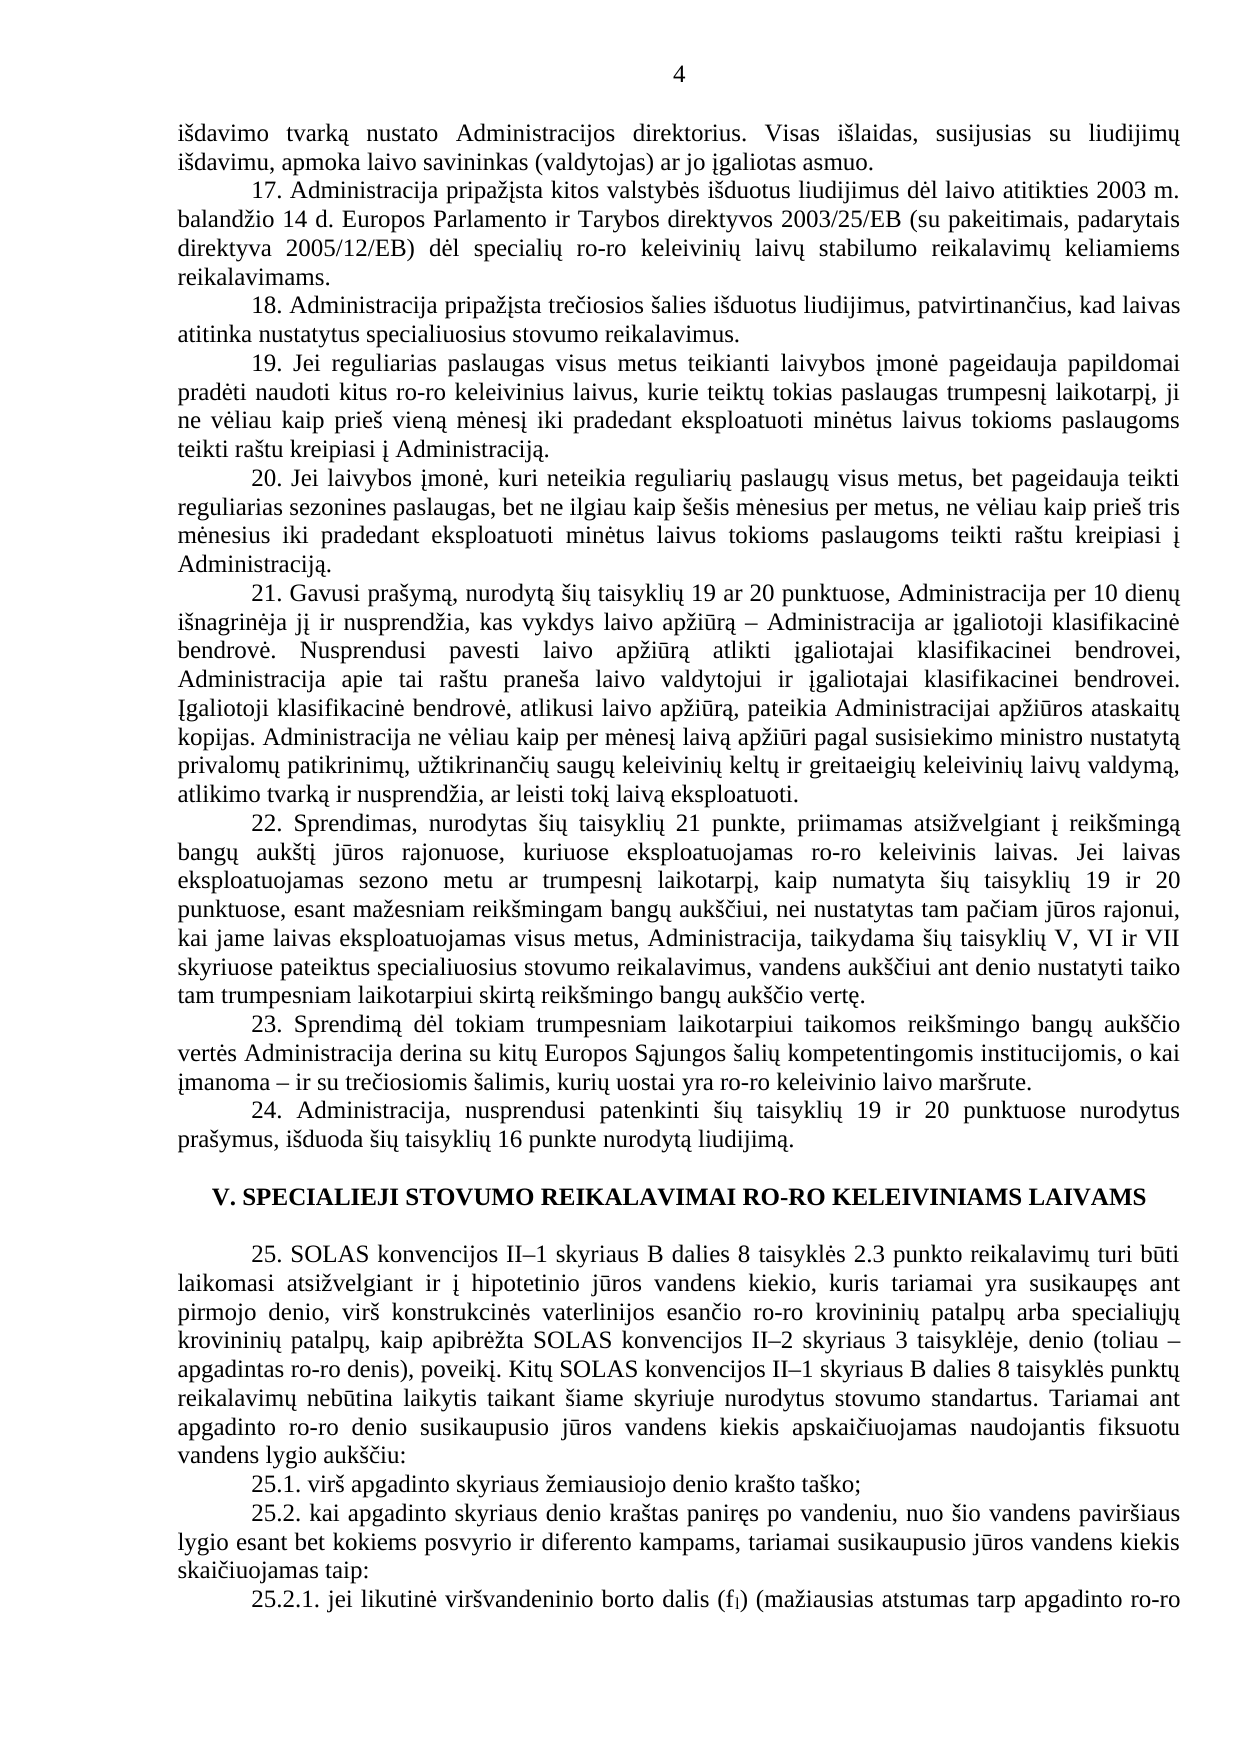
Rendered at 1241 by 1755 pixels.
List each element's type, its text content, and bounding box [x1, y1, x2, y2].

text 25.2.1. jei likutinė viršvandeninio borto dalis (fl) (mažiausias atstumas tarp apgadinto ro-ro [177, 1584, 1181, 1613]
text 18. Administracija pripažįsta trečiosios šalies išduotus liudijimus, patvirtinančius, kad laivas atitinka nustatytus specialiuosius stovumo reikalavimus. [177, 291, 1181, 348]
text 22. Sprendimas, nurodytas šių taisyklių 21 punkte, priimamas atsižvelgiant į reikšmingą bangų aukštį jūros rajonuose, kuriuose eksploatuojamas ro-ro keleivinis laivas. Jei laivas eksploatuojamas sezono metu ar trumpesnį laikotarpį, kaip numatyta šių taisyklių 19 ir 20 punktuose, esant mažesniam reikšmingam bangų aukščiui, nei nustatytas tam pačiam jūros rajonui, kai jame laivas eksploatuojamas visus metus, Administracija, taikydama šių taisyklių V, VI ir VII skyriuose pateiktus specialiuosius stovumo reikalavimus, vandens aukščiui ant denio nustatyti taiko tam trumpesniam laikotarpiui skirtą reikšmingo bangų aukščio vertę. [177, 808, 1181, 1009]
text 21. Gavusi prašymą, nurodytą šių taisyklių 19 ar 20 punktuose, Administracija per 10 dienų išnagrinėja jį ir nusprendžia, kas vykdys laivo apžiūrą – Administracija ar įgaliotoji klasifikacinė bendrovė. Nusprendusi pavesti laivo apžiūrą atlikti įgaliotajai klasifikacinei bendrovei, Administracija apie tai raštu praneša laivo valdytojui ir įgaliotajai klasifikacinei bendrovei. Įgaliotoji klasifikacinė bendrovė, atlikusi laivo apžiūrą, pateikia Administracijai apžiūros ataskaitų kopijas. Administracija ne vėliau kaip per mėnesį laivą apžiūri pagal susisiekimo ministro nustatytą privalomų patikrinimų, užtikrinančių saugų keleivinių keltų ir greitaeigių keleivinių laivų valdymą, atlikimo tvarką ir nusprendžia, ar leisti tokį laivą eksploatuoti. [177, 578, 1181, 808]
text išdavimo tvarką nustato Administracijos direktorius. Visas išlaidas, susijusias su liudijimų išdavimu, apmoka laivo savininkas (valdytojas) ar jo įgaliotas asmuo. [177, 118, 1181, 176]
text 25.1. virš apgadinto skyriaus žemiausiojo denio krašto taško; [177, 1469, 1181, 1498]
text 20. Jei laivybos įmonė, kuri neteikia reguliarių paslaugų visus metus, bet pageidauja teikti reguliarias sezonines paslaugas, bet ne ilgiau kaip šešis mėnesius per metus, ne vėliau kaip prieš tris mėnesius iki pradedant eksploatuoti minėtus laivus tokioms paslaugoms teikti raštu kreipiasi į Administraciją. [177, 463, 1181, 578]
text 24. Administracija, nusprendusi patenkinti šių taisyklių 19 ir 20 punktuose nurodytus prašymus, išduoda šių taisyklių 16 punkte nurodytą liudijimą. [177, 1096, 1181, 1153]
text 17. Administracija pripažįsta kitos valstybės išduotus liudijimus dėl laivo atitikties 2003 m. balandžio 14 d. Europos Parlamento ir Tarybos direktyvos 2003/25/EB (su pakeitimais, padarytais direktyva 2005/12/EB) dėl specialių ro-ro keleivinių laivų stabilumo reikalavimų keliamiems reikalavimams. [177, 176, 1181, 291]
text 23. Sprendimą dėl tokiam trumpesniam laikotarpiui taikomos reikšmingo bangų aukščio vertės Administracija derina su kitų Europos Sąjungos šalių kompetentingomis institucijomis, o kai įmanoma – ir su trečiosiomis šalimis, kurių uostai yra ro-ro keleivinio laivo maršrute. [177, 1009, 1181, 1096]
text 25. SOLAS konvencijos II–1 skyriaus B dalies 8 taisyklės 2.3 punkto reikalavimų turi būti laikomasi atsižvelgiant ir į hipotetinio jūros vandens kiekio, kuris tariamai yra susikaupęs ant pirmojo denio, virš konstrukcinės vaterlinijos esančio ro-ro krovininių patalpų arba specialiųjų krovininių patalpų, kaip apibrėžta SOLAS konvencijos II–2 skyriaus 3 taisyklėje, denio (toliau – apgadintas ro-ro denis), poveikį. Kitų SOLAS konvencijos II–1 skyriaus B dalies 8 taisyklės punktų reikalavimų nebūtina laikytis taikant šiame skyriuje nurodytus stovumo standartus. Tariamai ant apgadinto ro-ro denio susikaupusio jūros vandens kiekis apskaičiuojamas naudojantis fiksuotu vandens lygio aukščiu: [177, 1239, 1181, 1469]
text 19. Jei reguliarias paslaugas visus metus teikianti laivybos įmonė pageidauja papildomai pradėti naudoti kitus ro-ro keleivinius laivus, kurie teiktų tokias paslaugas trumpesnį laikotarpį, ji ne vėliau kaip prieš vieną mėnesį iki pradedant eksploatuoti minėtus laivus tokioms paslaugoms teikti raštu kreipiasi į Administraciją. [177, 348, 1181, 463]
text 25.2. kai apgadinto skyriaus denio kraštas paniręs po vandeniu, nuo šio vandens paviršiaus lygio esant bet kokiems posvyrio ir diferento kampams, tariamai susikaupusio jūros vandens kiekis skaičiuojamas taip: [177, 1498, 1181, 1584]
text V. SPECIALIEJI STOVUMO REIKALAVIMAI RO-RO KELEIVINIAMS LAIVAMS [177, 1182, 1181, 1211]
